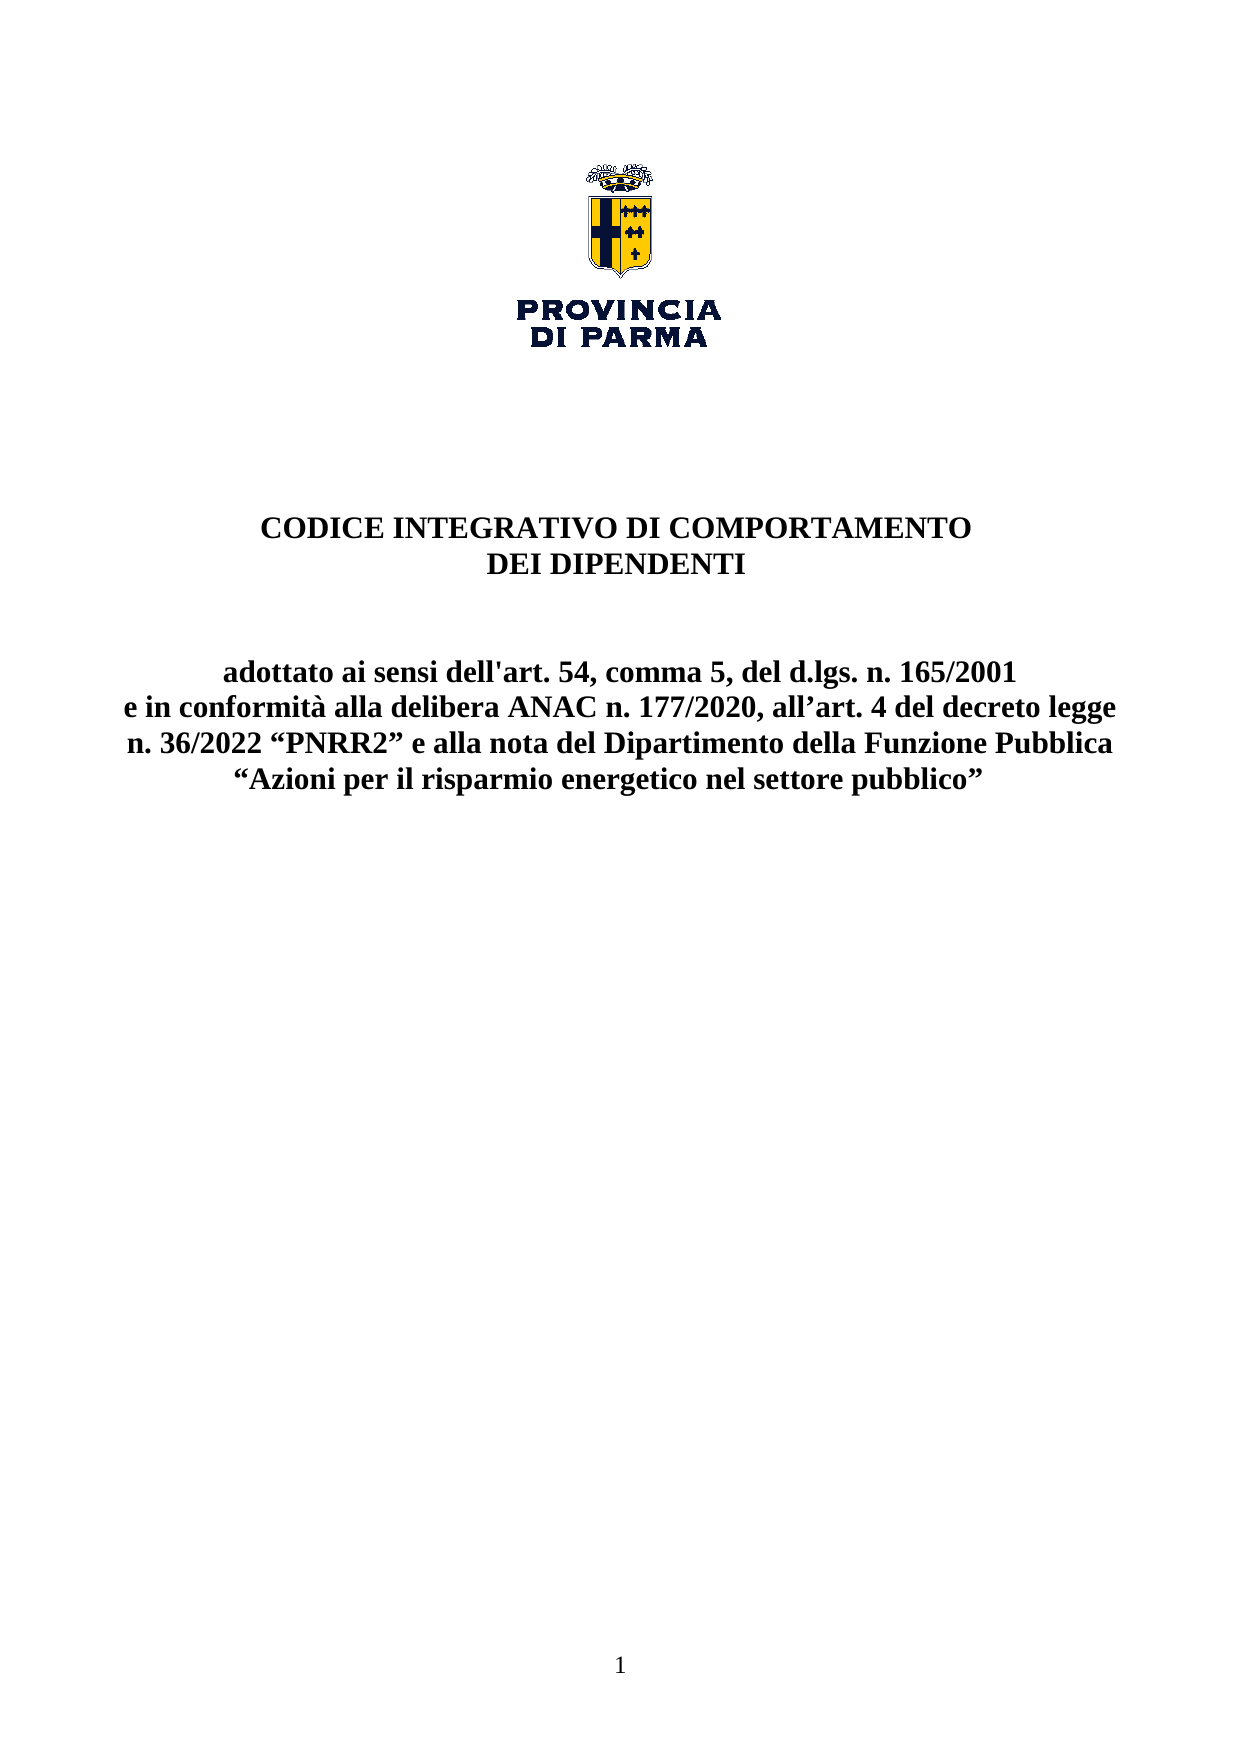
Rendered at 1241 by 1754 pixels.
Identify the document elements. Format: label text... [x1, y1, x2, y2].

text adottato ai sensi dell'art. 54, comma 5, del d.lgs. n. 165/2001 [118, 653, 1122, 689]
picture [499, 147, 741, 366]
text e in conformità alla delibera ANAC n. 177/2020, all’art. 4 del decreto legge n. 36/2022 “PNRR2” e alla nota del Dipartimento della Funzione Pubblica “Azioni per il risparmio energetico nel settore pubblico” [118, 689, 1122, 797]
text DEI DIPENDENTI [118, 545, 1122, 581]
text CODICE INTEGRATIVO DI COMPORTAMENTO [118, 509, 1122, 545]
